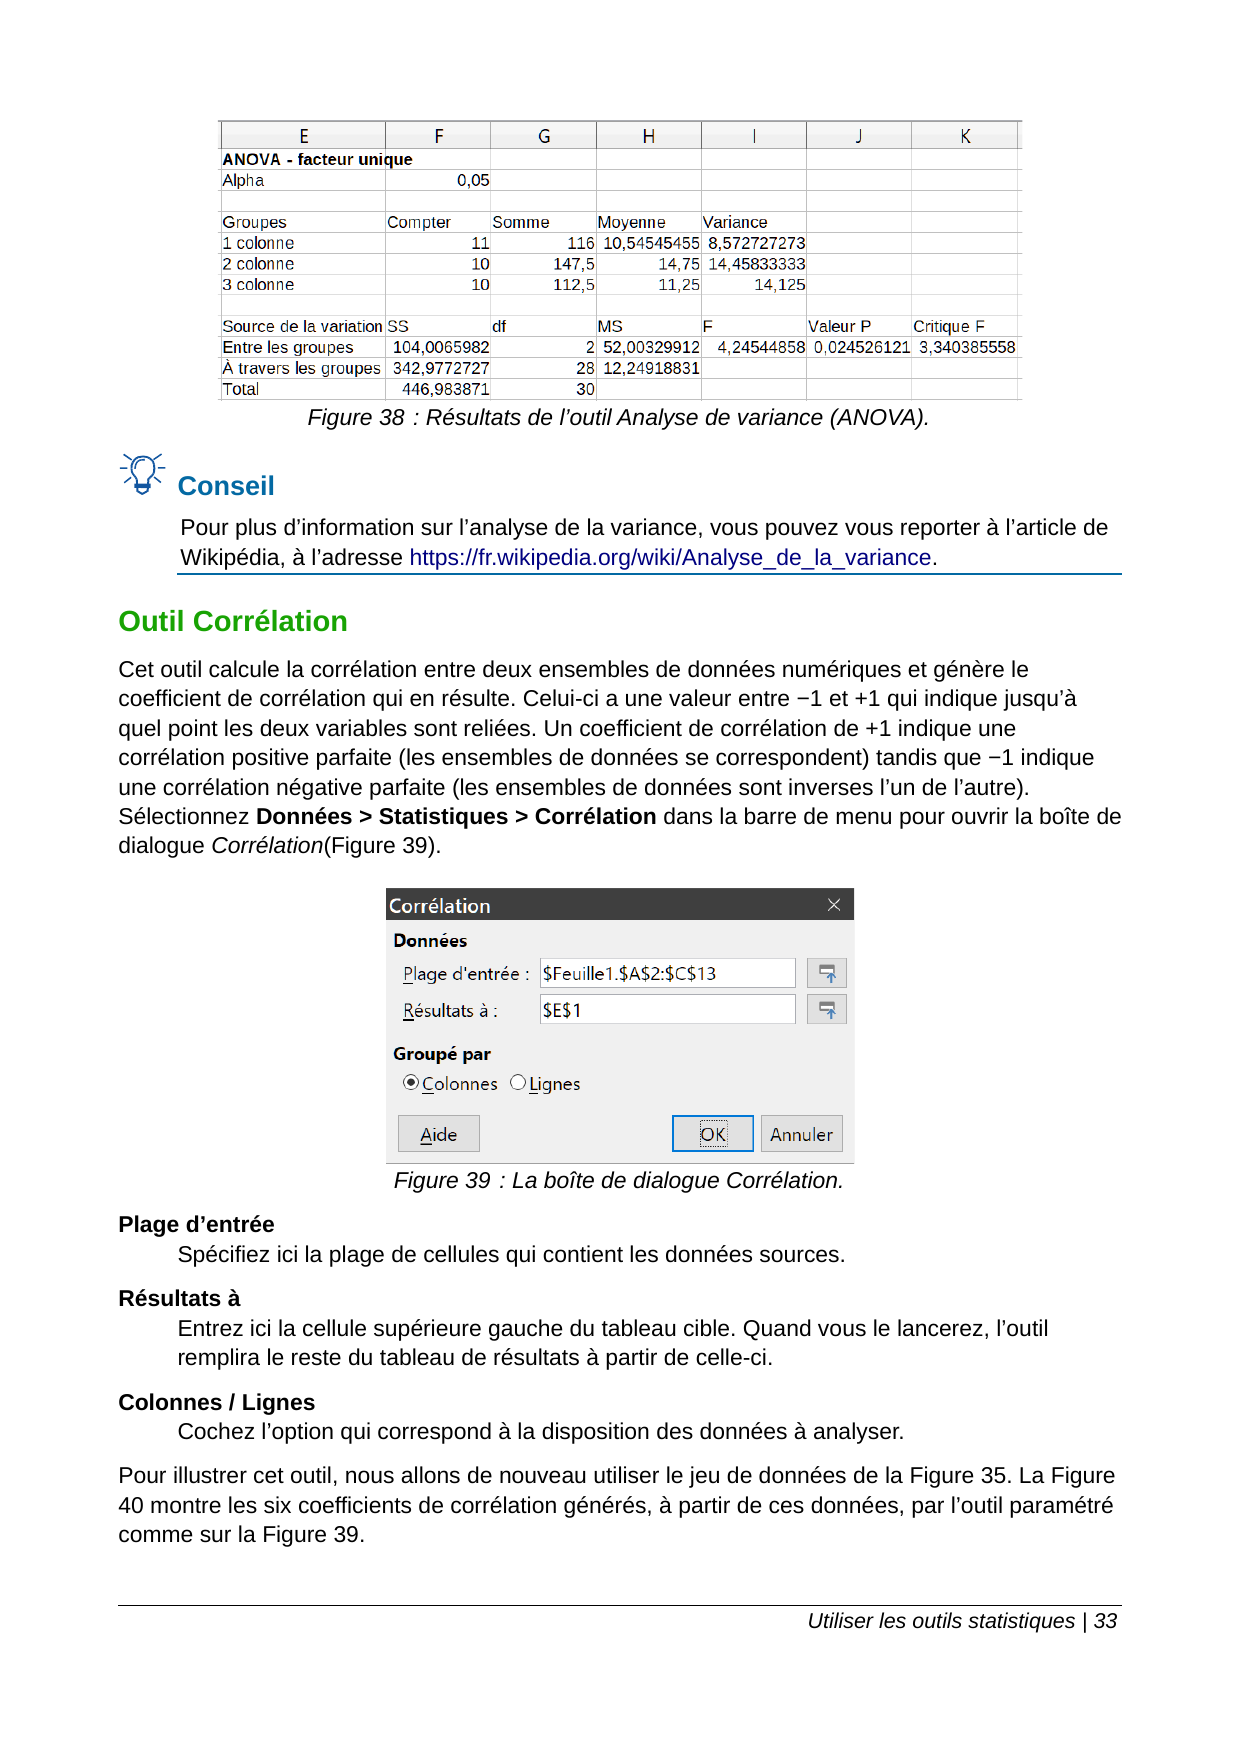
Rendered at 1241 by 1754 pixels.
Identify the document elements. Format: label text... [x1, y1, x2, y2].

subtitle Plage d’entrée [118, 1208, 1122, 1238]
text Pour illustrer cet outil, nous allons de nouveau utiliser le jeu de données de la Figure 35. La Figure 40 montre les six coefficients de corrélation générés, à partir de ces données, par l’outil paramétré comme sur la Figure 39. [118, 1459, 1122, 1547]
subtitle Colonnes / Lignes [118, 1385, 1122, 1415]
text Figure 39 : La boîte de dialogue Corrélation. [118, 1164, 1122, 1193]
text Figure 38 : Résultats de l’outil Analyse de variance (ANOVA). [118, 400, 1122, 430]
text Pour plus d’information sur l’analyse de la variance, vous pouvez vous reporter à l’article de Wikipédia, à l’adresse https://fr.wikipedia.org/wiki/Analyse_de_la_variance. [177, 508, 1122, 573]
picture [217, 118, 1023, 401]
list Cochez l’option qui correspond à la disposition des données à analyser. [177, 1415, 1122, 1444]
list Conseil [118, 452, 1122, 501]
list Spécifiez ici la plage de cellules qui contient les données sources. [177, 1238, 1122, 1267]
list Entrez ici la cellule supérieure gauche du tableau cible. Quand vous le lancerez, l’outil remplira le reste du tableau de résultats à partir de celle-ci. [177, 1312, 1122, 1371]
picture [386, 888, 855, 1164]
subtitle Résultats à [118, 1282, 1122, 1312]
subtitle Outil Corrélation [118, 604, 1122, 638]
text Cet outil calcule la corrélation entre deux ensembles de données numériques et génère le coefficient de corrélation qui en résulte. Celui-ci a une valeur entre −1 et +1 qui indique jusqu’à quel point les deux variables sont reliées. Un coefficient de corrélation de +1 indique une corrélation positive parfaite (les ensembles de données se correspondent) tandis que −1 indique une corrélation négative parfaite (les ensembles de données sont inverses l’un de l’autre). Sélectionnez Données > Statistiques > Corrélation dans la barre de menu pour ouvrir la boîte de dialogue Corrélation(Figure 39). [118, 652, 1122, 859]
